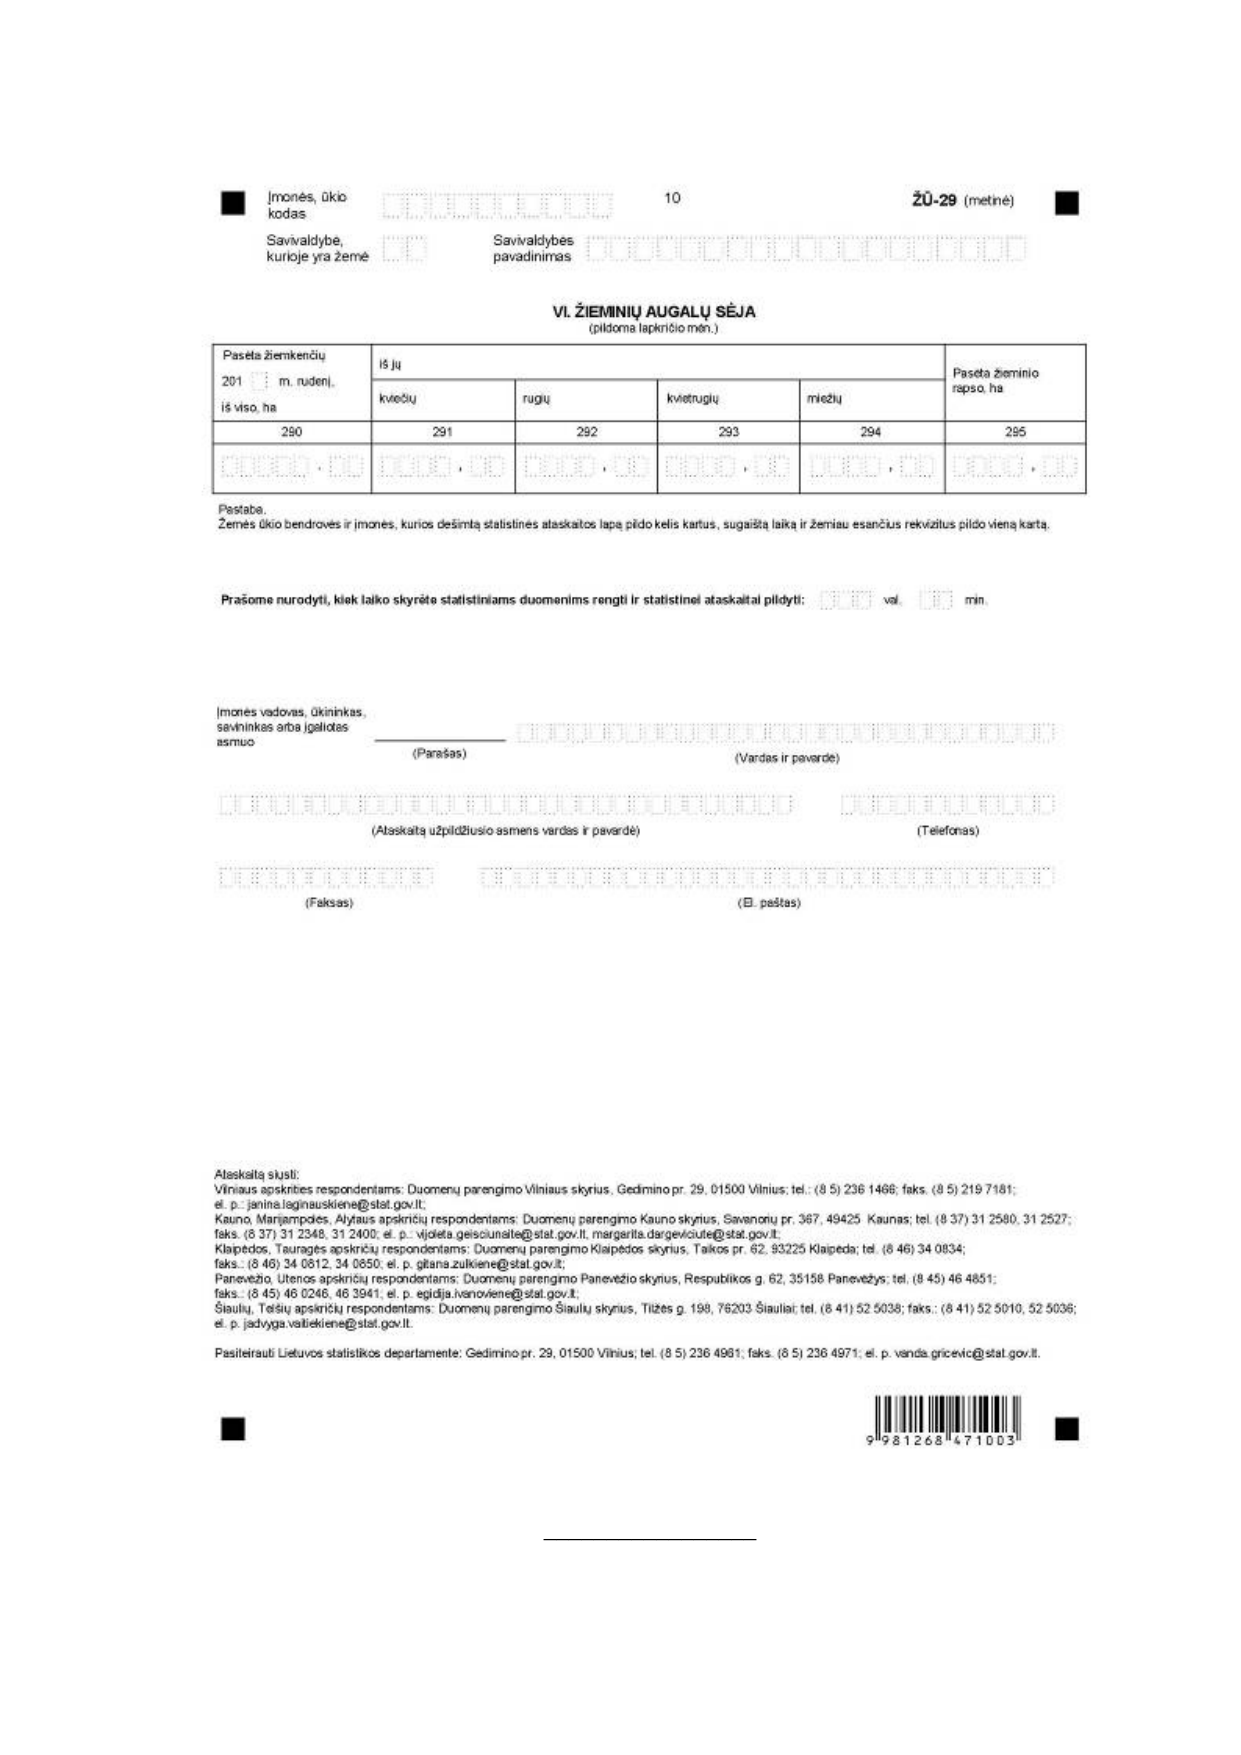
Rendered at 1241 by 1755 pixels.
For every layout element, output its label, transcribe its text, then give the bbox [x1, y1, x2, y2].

text _________________ [177, 1514, 1122, 1543]
